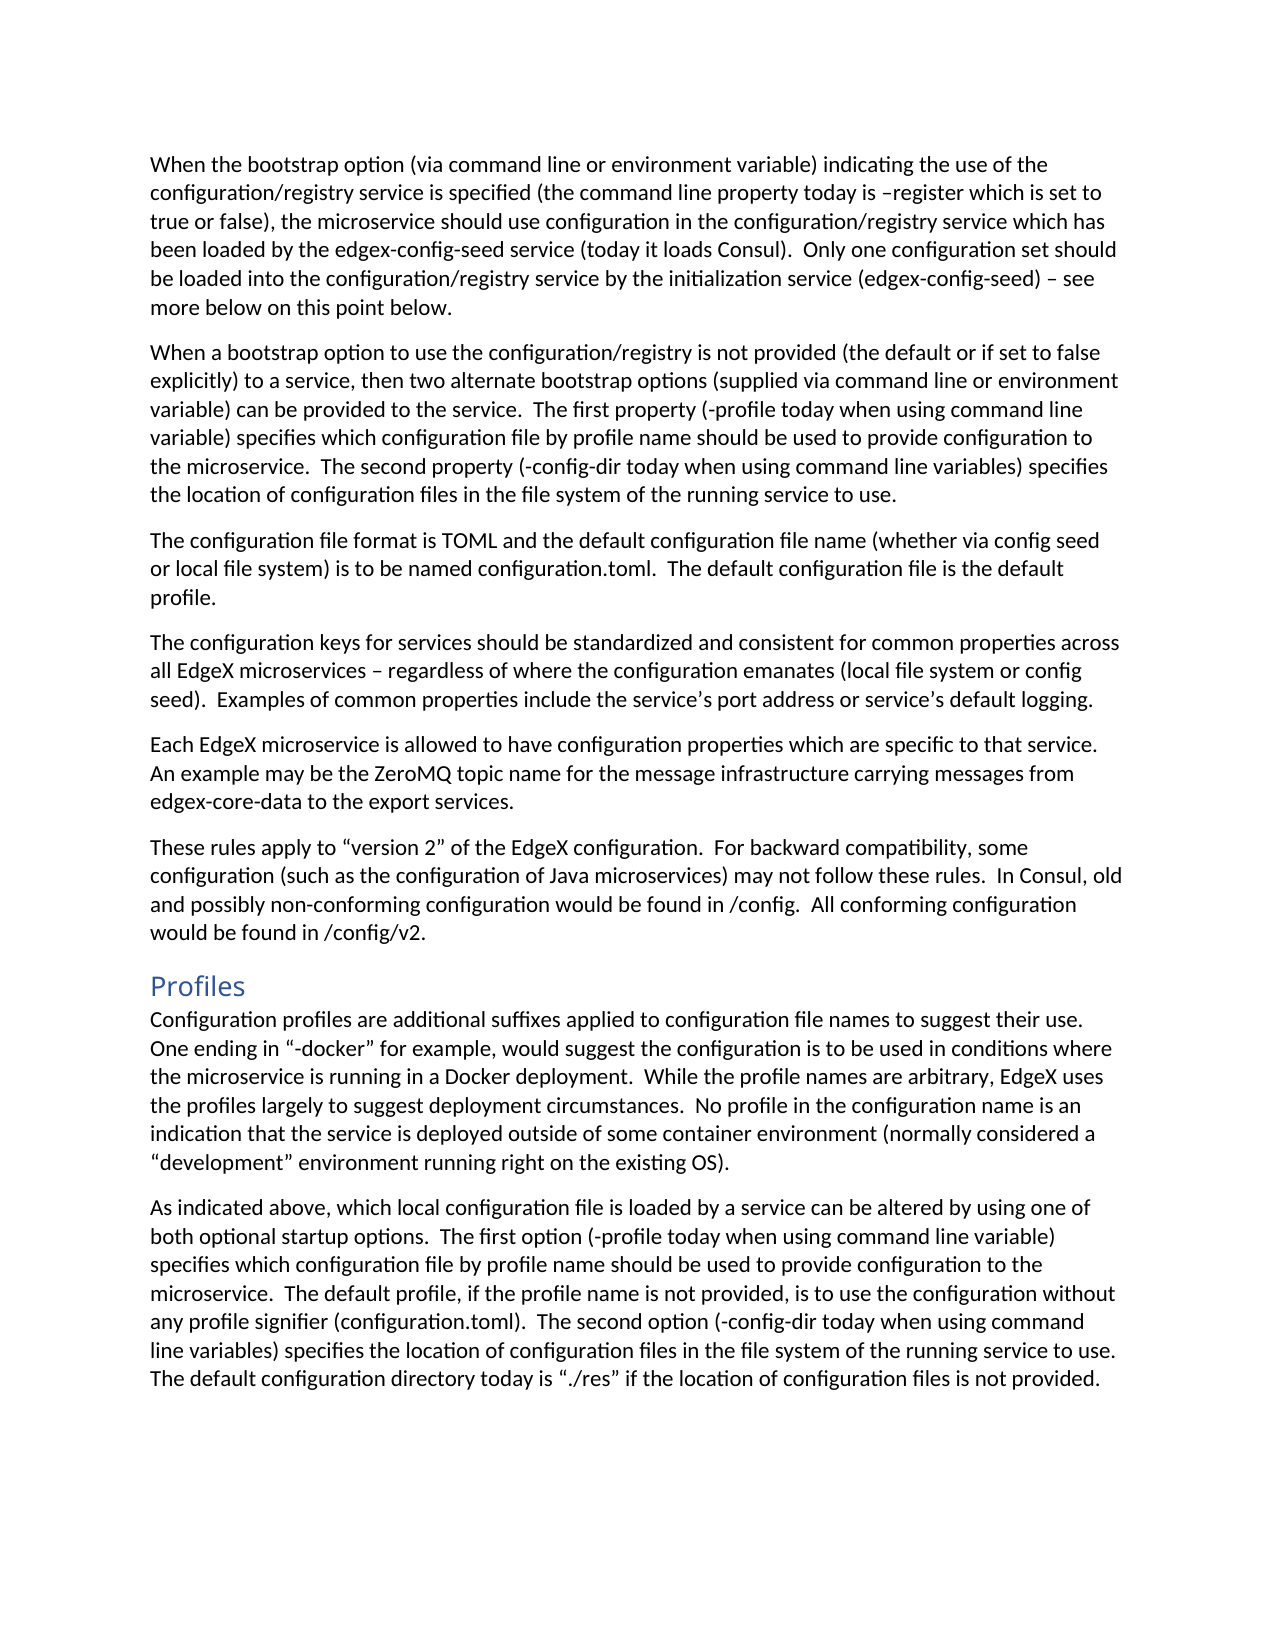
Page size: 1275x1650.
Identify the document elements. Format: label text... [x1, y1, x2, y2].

text These rules apply to “version 2” of the EdgeX configuration. For backward compatibility, some configuration (such as the configuration of Java microservices) may not follow these rules. In Consul, old and possibly non-conforming configuration would be found in /config. All conforming configuration would be found in /config/v2. [150, 833, 1125, 946]
text Configuration profiles are additional suffixes applied to configuration file names to suggest their use. One ending in “-docker” for example, would suggest the configuration is to be used in conditions where the microservice is running in a Docker deployment. While the profile names are arbitrary, EdgeX uses the profiles largely to suggest deployment circumstances. No profile in the configuration name is an indication that the service is deployed outside of some container environment (normally considered a “development” environment running right on the existing OS). [150, 1005, 1125, 1176]
text Each EdgeX microservice is allowed to have configuration properties which are specific to that service. An example may be the ZeroMQ topic name for the message infrastructure carrying messages from edgex-core-data to the export services. [150, 730, 1125, 816]
subtitle Profiles [150, 968, 1125, 1004]
text The configuration keys for services should be standardized and consistent for common properties across all EdgeX microservices – regardless of where the configuration emanates (local file system or config seed). Examples of common properties include the service’s port address or service’s default logging. [150, 628, 1125, 713]
text The configuration file format is TOML and the default configuration file name (whether via config seed or local file system) is to be named configuration.toml. The default configuration file is the default profile. [150, 526, 1125, 611]
text When a bootstrap option to use the configuration/registry is not provided (the default or if set to false explicitly) to a service, then two alternate bootstrap options (supplied via command line or environment variable) can be provided to the service. The first property (-profile today when using command line variable) specifies which configuration file by profile name should be used to provide configuration to the microservice. The second property (-config-dir today when using command line variables) specifies the location of configuration files in the file system of the running service to use. [150, 338, 1125, 509]
text When the bootstrap option (via command line or environment variable) indicating the use of the configuration/registry service is specified (the command line property today is –register which is set to true or false), the microservice should use configuration in the configuration/registry service which has been loaded by the edgex-config-seed service (today it loads Consul). Only one configuration set should be loaded into the configuration/registry service by the initialization service (edgex-config-seed) – see more below on this point below. [150, 150, 1125, 321]
text As indicated above, which local configuration file is loaded by a service can be altered by using one of both optional startup options. The first option (-profile today when using command line variable) specifies which configuration file by profile name should be used to provide configuration to the microservice. The default profile, if the profile name is not provided, is to use the configuration without any profile signifier (configuration.toml). The second option (-config-dir today when using command line variables) specifies the location of configuration files in the file system of the running service to use. The default configuration directory today is “./res” if the location of configuration files is not provided. [150, 1193, 1125, 1392]
